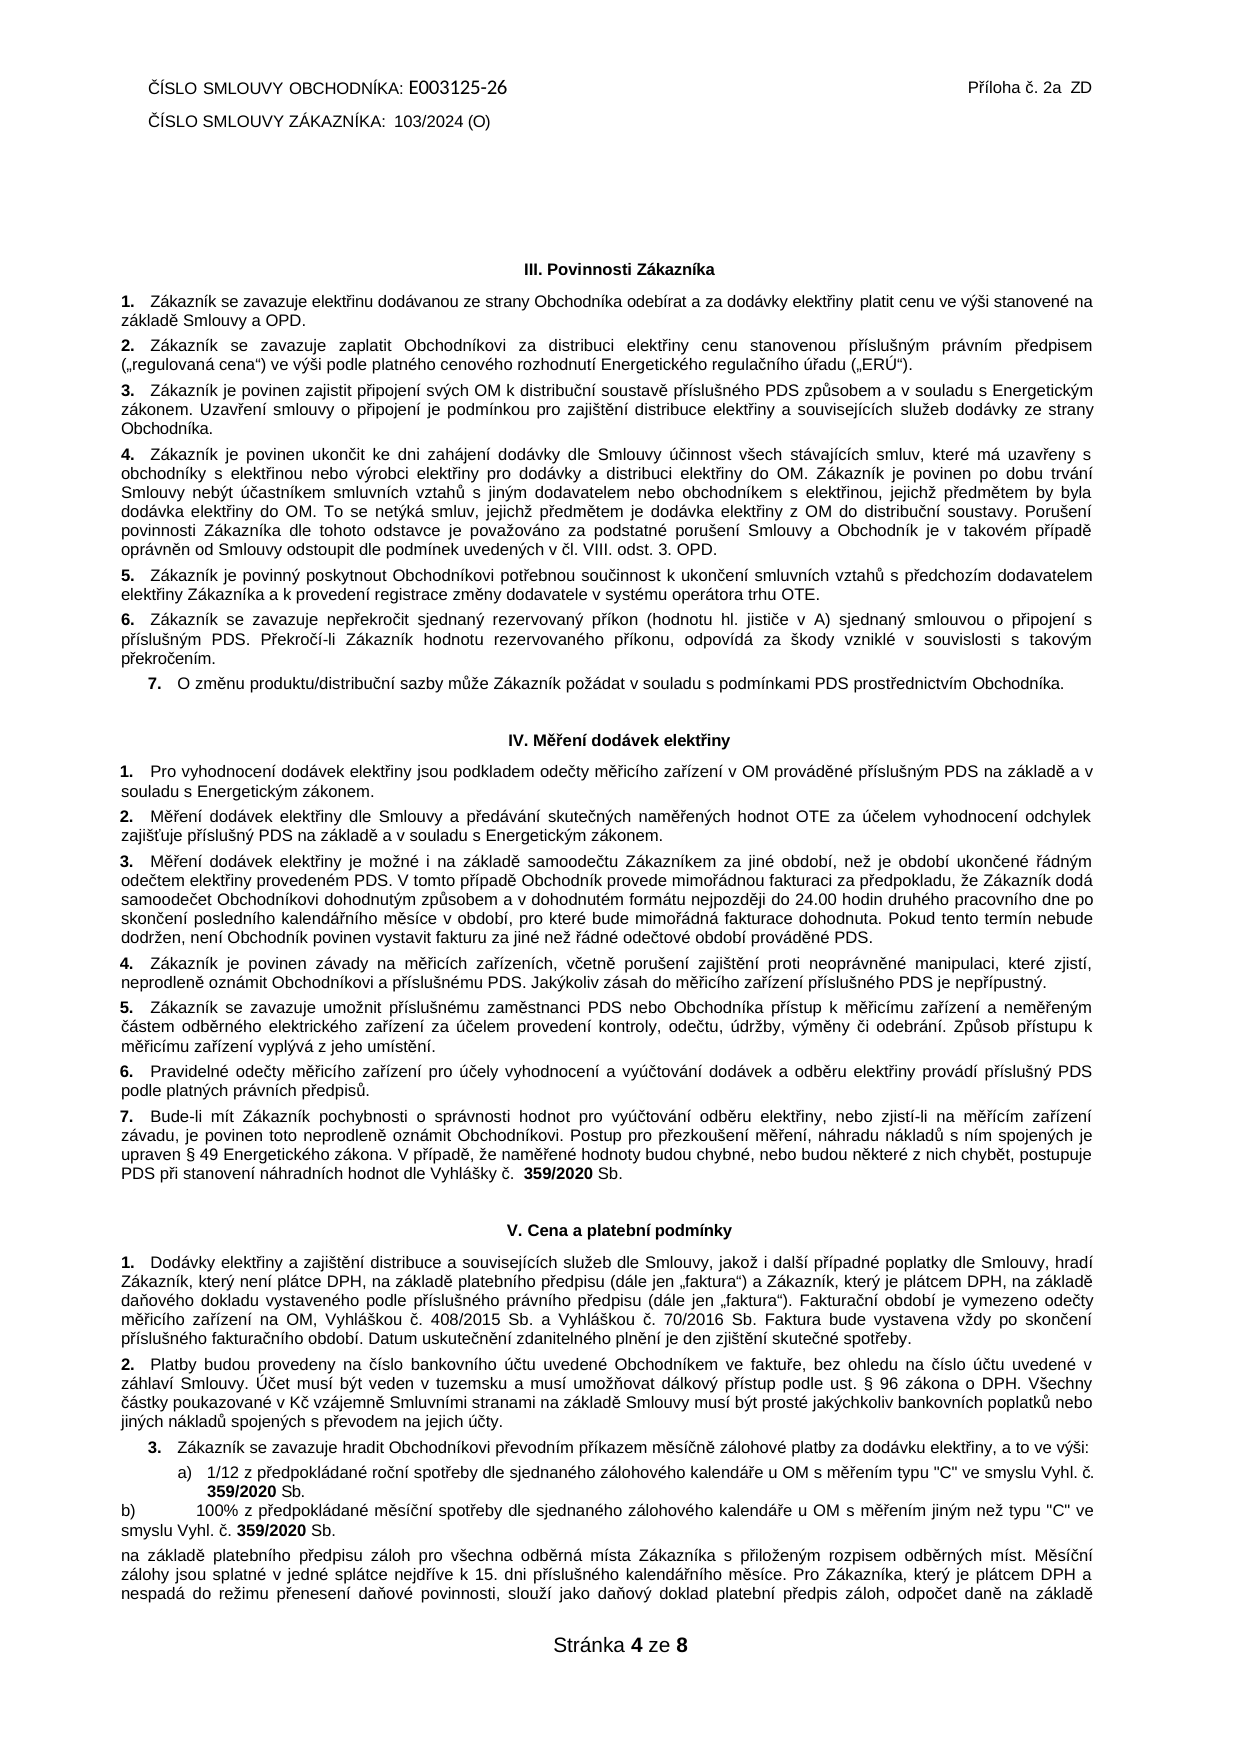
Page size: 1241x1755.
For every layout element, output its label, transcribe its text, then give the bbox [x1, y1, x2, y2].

list Zákazník je povinen ukončit ke dni zahájení dodávky dle Smlouvy účinnost všech stávajících smluv, které má uzavřeny s obchodníky s elektřinou nebo výrobci elektřiny pro dodávky a distribuci elektřiny do OM. Zákazník je povinen po dobu trvání Smlouvy nebýt účastníkem smluvních vztahů s jiným dodavatelem nebo obchodníkem s elektřinou, jejichž předmětem by byla dodávka elektřiny do OM. To se netýká smluv, jejichž předmětem je dodávka elektřiny z OM do distribuční soustavy. Porušení povinnosti Zákazníka dle tohoto odstavce je považováno za podstatné porušení Smlouvy a Obchodník je v takovém případě oprávněn od Smlouvy odstoupit dle podmínek uvedených v čl. VIII. odst. 3. OPD. [121, 444, 1093, 559]
text na základě platebního předpisu záloh pro všechna odběrná místa Zákazníka s přiloženým rozpisem odběrných míst. Měsíční zálohy jsou splatné v jedné splátce nejdříve k 15. dni příslušného kalendářního měsíce. Pro Zákazníka, který je plátcem DPH a nespadá do režimu přenesení daňové povinnosti, slouží jako daňový doklad platební předpis záloh, odpočet daně na základě [121, 1546, 1094, 1603]
list Měření dodávek elektřiny [508, 731, 1116, 750]
list Zákazník se zavazuje nepřekročit sjednaný rezervovaný příkon (hodnotu hl. jističe v A) sjednaný smlouvou o připojení s příslušným PDS. Překročí-li Zákazník hodnotu rezervovaného příkonu, odpovídá za škody vzniklé v souvislosti s takovým překročením. [121, 610, 1093, 668]
list Cena a platební podmínky [507, 1221, 1116, 1240]
list Pro vyhodnocení dodávek elektřiny jsou podkladem odečty měřicího zařízení v OM prováděné příslušným PDS na základě a v souladu s Energetickým zákonem. [119, 762, 1093, 801]
list Zákazník se zavazuje zaplatit Obchodníkovi za distribuci elektřiny cenu stanovenou příslušným právním předpisem („regulovaná cena“) ve výši podle platného cenového rozhodnutí Energetického regulačního úřadu („ERÚ“). [121, 336, 1093, 374]
list Zákazník je povinen zajistit připojení svých OM k distribuční soustavě příslušného PDS způsobem a v souladu s Energetickým zákonem. Uzavření smlouvy o připojení je podmínkou pro zajištění distribuce elektřiny a souvisejících služeb dodávky ze strany Obchodníka. [121, 381, 1094, 438]
list Povinnosti Zákazníka [524, 260, 1116, 279]
list Měření dodávek elektřiny dle Smlouvy a předávání skutečných naměřených hodnot OTE za účelem vyhodnocení odchylek zajišťuje příslušný PDS na základě a v souladu s Energetickým zákonem. [119, 807, 1092, 845]
list Pravidelné odečty měřicího zařízení pro účely vyhodnocení a vyúčtování dodávek a odběru elektřiny provádí příslušný PDS podle platných právních předpisů. [119, 1062, 1093, 1100]
list Bude-li mít Zákazník pochybnosti o správnosti hodnot pro vyúčtování odběru elektřiny, nebo zjistí-li na měřícím zařízení závadu, je povinen toto neprodleně oznámit Obchodníkovi. Postup pro přezkoušení měření, náhradu nákladů s ním spojených je upraven § 49 Energetického zákona. V případě, že naměřené hodnoty budou chybné, nebo budou některé z nich chybět, postupuje PDS při stanovení náhradních hodnot dle Vyhlášky č. 359/2020 Sb. [119, 1106, 1093, 1183]
list 1/12 z předpokládané roční spotřeby dle sjednaného zálohového kalendáře u OM s měřením typu "C" ve smyslu Vyhl. č. [177, 1463, 1116, 1482]
list O změnu produktu/distribuční sazby může Zákazník požádat v souladu s podmínkami PDS prostřednictvím Obchodníka. [148, 674, 1116, 693]
list Zákazník je povinen závady na měřicích zařízeních, včetně porušení zajištění proti neoprávněné manipulaci, které zjistí, neprodleně oznámit Obchodníkovi a příslušnému PDS. Jakýkoliv zásah do měřicího zařízení příslušného PDS je nepřípustný. [119, 954, 1093, 992]
text 359/2020 Sb. [207, 1482, 1116, 1501]
list Zákazník se zavazuje umožnit příslušnému zaměstnanci PDS nebo Obchodníka přístup k měřicímu zařízení a neměřeným částem odběrného elektrického zařízení za účelem provedení kontroly, odečtu, údržby, výměny či odebrání. Způsob přístupu k měřicímu zařízení vyplývá z jeho umístění. [119, 998, 1093, 1056]
list Zákazník je povinný poskytnout Obchodníkovi potřebnou součinnost k ukončení smluvních vztahů s předchozím dodavatelem elektřiny Zákazníka a k provedení registrace změny dodavatele v systému operátora trhu OTE. [121, 566, 1093, 604]
list 100% z předpokládané měsíční spotřeby dle sjednaného zálohového kalendáře u OM s měřením jiným než typu "C" ve smyslu Vyhl. č. 359/2020 Sb. [121, 1501, 1094, 1539]
list Zákazník se zavazuje hradit Obchodníkovi převodním příkazem měsíčně zálohové platby za dodávku elektřiny, a to ve výši: [148, 1437, 1116, 1457]
list Platby budou provedeny na číslo bankovního účtu uvedené Obchodníkem ve faktuře, bez ohledu na číslo účtu uvedené v záhlaví Smlouvy. Účet musí být veden v tuzemsku a musí umožňovat dálkový přístup podle ust. § 96 zákona o DPH. Všechny částky poukazované v Kč vzájemně Smluvními stranami na základě Smlouvy musí být prosté jakýchkoliv bankovních poplatků nebo jiných nákladů spojených s převodem na jejich účty. [121, 1354, 1093, 1431]
list Dodávky elektřiny a zajištění distribuce a souvisejících služeb dle Smlouvy, jakož i další případné poplatky dle Smlouvy, hradí Zákazník, který není plátce DPH, na základě platebního předpisu (dále jen „faktura“) a Zákazník, který je plátcem DPH, na základě daňového dokladu vystaveného podle příslušného právního předpisu (dále jen „faktura“). Fakturační období je vymezeno odečty měřicího zařízení na OM, Vyhláškou č. 408/2015 Sb. a Vyhláškou č. 70/2016 Sb. Faktura bude vystavena vždy po skončení příslušného fakturačního období. Datum uskutečnění zdanitelného plnění je den zjištění skutečné spotřeby. [121, 1252, 1094, 1348]
list Zákazník se zavazuje elektřinu dodávanou ze strany Obchodníka odebírat a za dodávky elektřiny platit cenu ve výši stanovené na základě Smlouvy a OPD. [121, 291, 1093, 330]
list Měření dodávek elektřiny je možné i na základě samoodečtu Zákazníkem za jiné období, než je období ukončené řádným odečtem elektřiny provedeném PDS. V tomto případě Obchodník provede mimořádnou fakturaci za předpokladu, že Zákazník dodá samoodečet Obchodníkovi dohodnutým způsobem a v dohodnutém formátu nejpozději do 24.00 hodin druhého pracovního dne po skončení posledního kalendářního měsíce v období, pro které bude mimořádná fakturace dohodnuta. Pokud tento termín nebude dodržen, není Obchodník povinen vystavit fakturu za jiné než řádné odečtové období prováděné PDS. [119, 851, 1094, 947]
